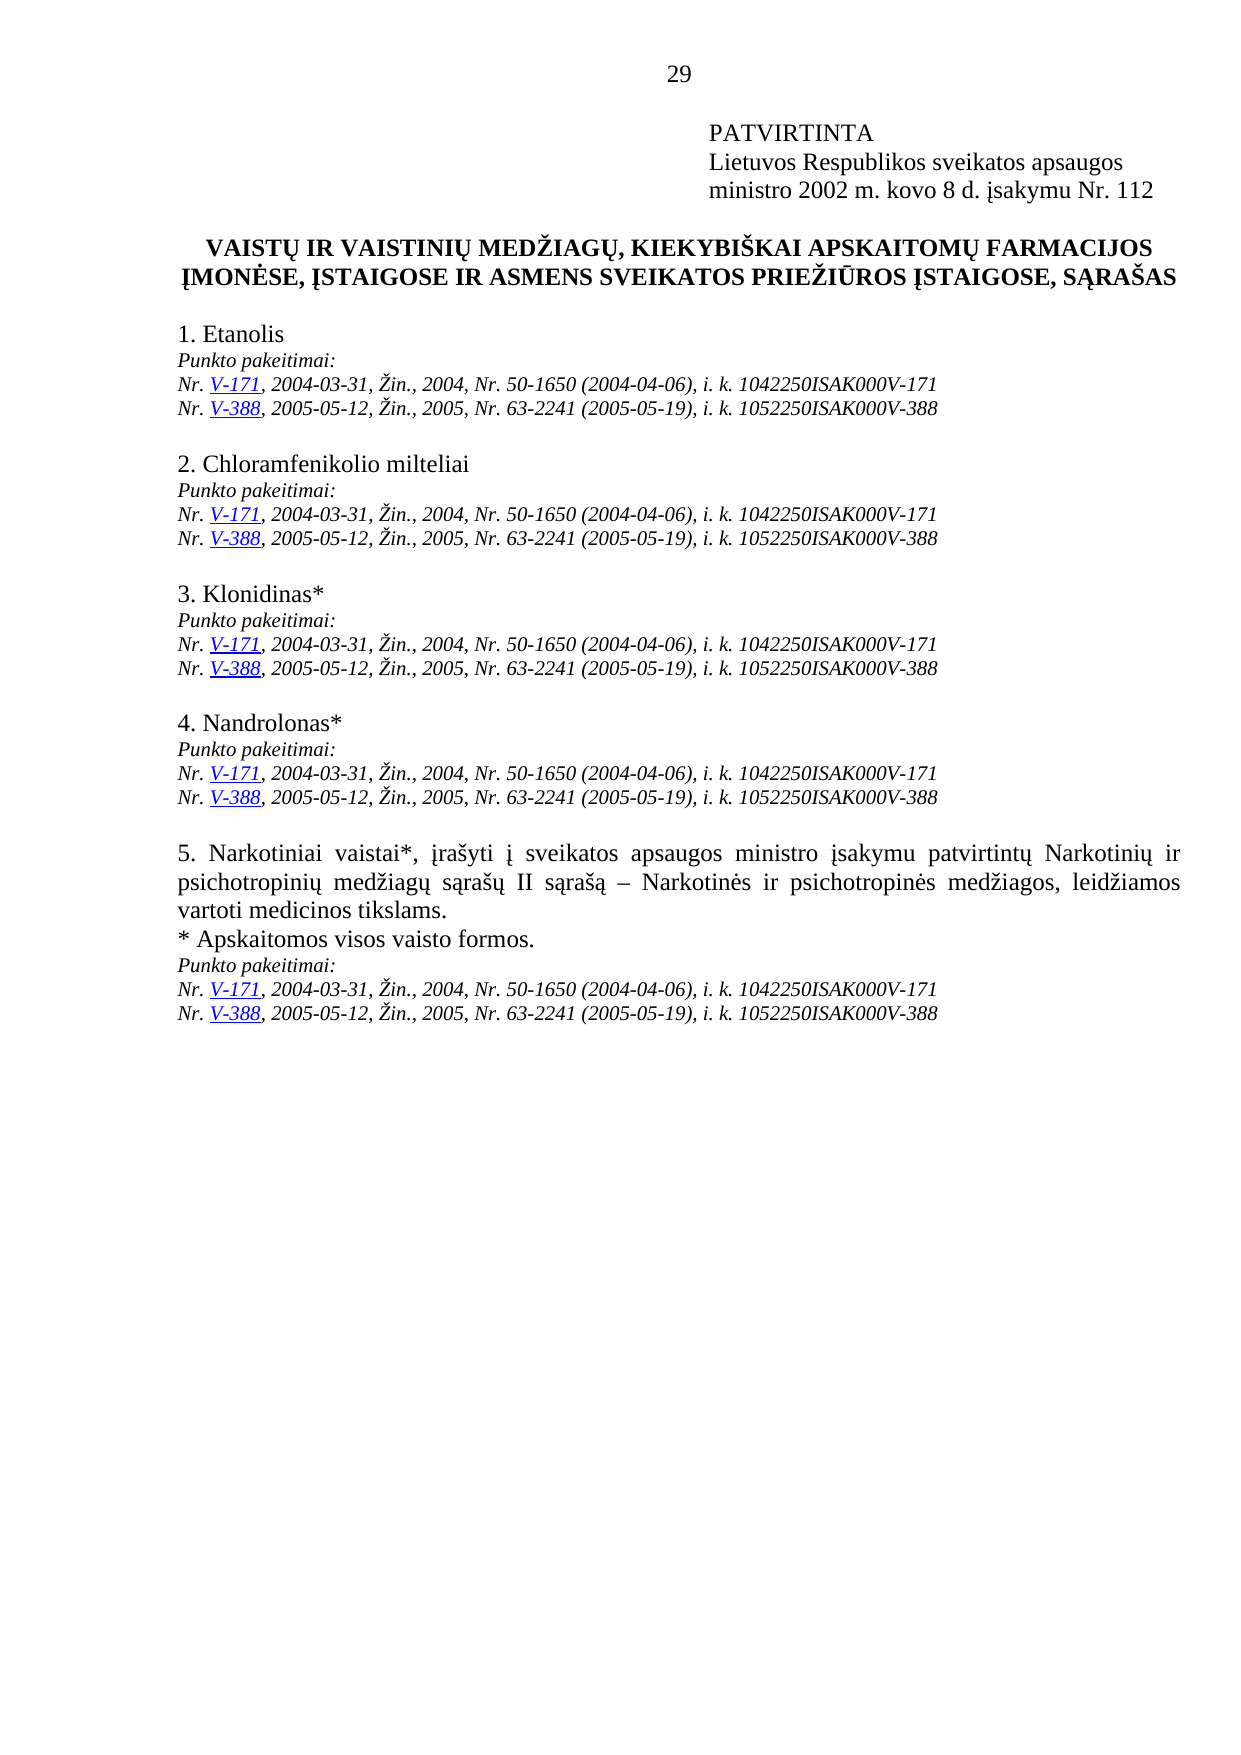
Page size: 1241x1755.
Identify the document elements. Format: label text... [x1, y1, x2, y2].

text Nr. V-388, 2005-05-12, Žin., 2005, Nr. 63-2241 (2005-05-19), i. k. 1052250ISAK000V-388 [177, 785, 1181, 809]
text VAISTŲ IR VAISTINIŲ MEDŽIAGŲ, KIEKYBIŠKAI APSKAITOMŲ FARMACIJOS ĮMONĖSE, ĮSTAIGOSE IR ASMENS SVEIKATOS PRIEŽIŪROS ĮSTAIGOSE, SĄRAŠAS [177, 233, 1181, 291]
text Nr. V-171, 2004-03-31, Žin., 2004, Nr. 50-1650 (2004-04-06), i. k. 1042250ISAK000V-171 [177, 632, 1181, 656]
text 4. Nandrolonas* [177, 708, 1181, 737]
text 2. Chloramfenikolio milteliai [177, 449, 1181, 478]
text * Apskaitomos visos vaisto formos. [177, 924, 1181, 953]
text Nr. V-388, 2005-05-12, Žin., 2005, Nr. 63-2241 (2005-05-19), i. k. 1052250ISAK000V-388 [177, 656, 1181, 680]
text Nr. V-171, 2004-03-31, Žin., 2004, Nr. 50-1650 (2004-04-06), i. k. 1042250ISAK000V-171 [177, 502, 1181, 526]
text Nr. V-171, 2004-03-31, Žin., 2004, Nr. 50-1650 (2004-04-06), i. k. 1042250ISAK000V-171 [177, 977, 1181, 1001]
text Nr. V-388, 2005-05-12, Žin., 2005, Nr. 63-2241 (2005-05-19), i. k. 1052250ISAK000V-388 [177, 1001, 1181, 1025]
text 1. Etanolis [177, 319, 1181, 348]
text Nr. V-388, 2005-05-12, Žin., 2005, Nr. 63-2241 (2005-05-19), i. k. 1052250ISAK000V-388 [177, 396, 1181, 420]
text Punkto pakeitimai: [177, 953, 1181, 977]
text Punkto pakeitimai: [177, 607, 1181, 632]
text 3. Klonidinas* [177, 579, 1181, 607]
text Nr. V-171, 2004-03-31, Žin., 2004, Nr. 50-1650 (2004-04-06), i. k. 1042250ISAK000V-171 [177, 761, 1181, 785]
text Punkto pakeitimai: [177, 348, 1181, 372]
text Punkto pakeitimai: [177, 737, 1181, 761]
text Lietuvos Respublikos sveikatos apsaugos [177, 147, 1181, 176]
text PATVIRTINTA [709, 118, 1181, 147]
text Nr. V-388, 2005-05-12, Žin., 2005, Nr. 63-2241 (2005-05-19), i. k. 1052250ISAK000V-388 [177, 526, 1181, 550]
text Nr. V-171, 2004-03-31, Žin., 2004, Nr. 50-1650 (2004-04-06), i. k. 1042250ISAK000V-171 [177, 372, 1181, 396]
text ministro 2002 m. kovo 8 d. įsakymu Nr. 112 [177, 176, 1181, 204]
text 5. Narkotiniai vaistai*, įrašyti į sveikatos apsaugos ministro įsakymu patvirtintų Narkotinių ir psichotropinių medžiagų sąrašų II sąrašą – Narkotinės ir psichotropinės medžiagos, leidžiamos vartoti medicinos tikslams. [177, 838, 1181, 924]
text Punkto pakeitimai: [177, 478, 1181, 502]
